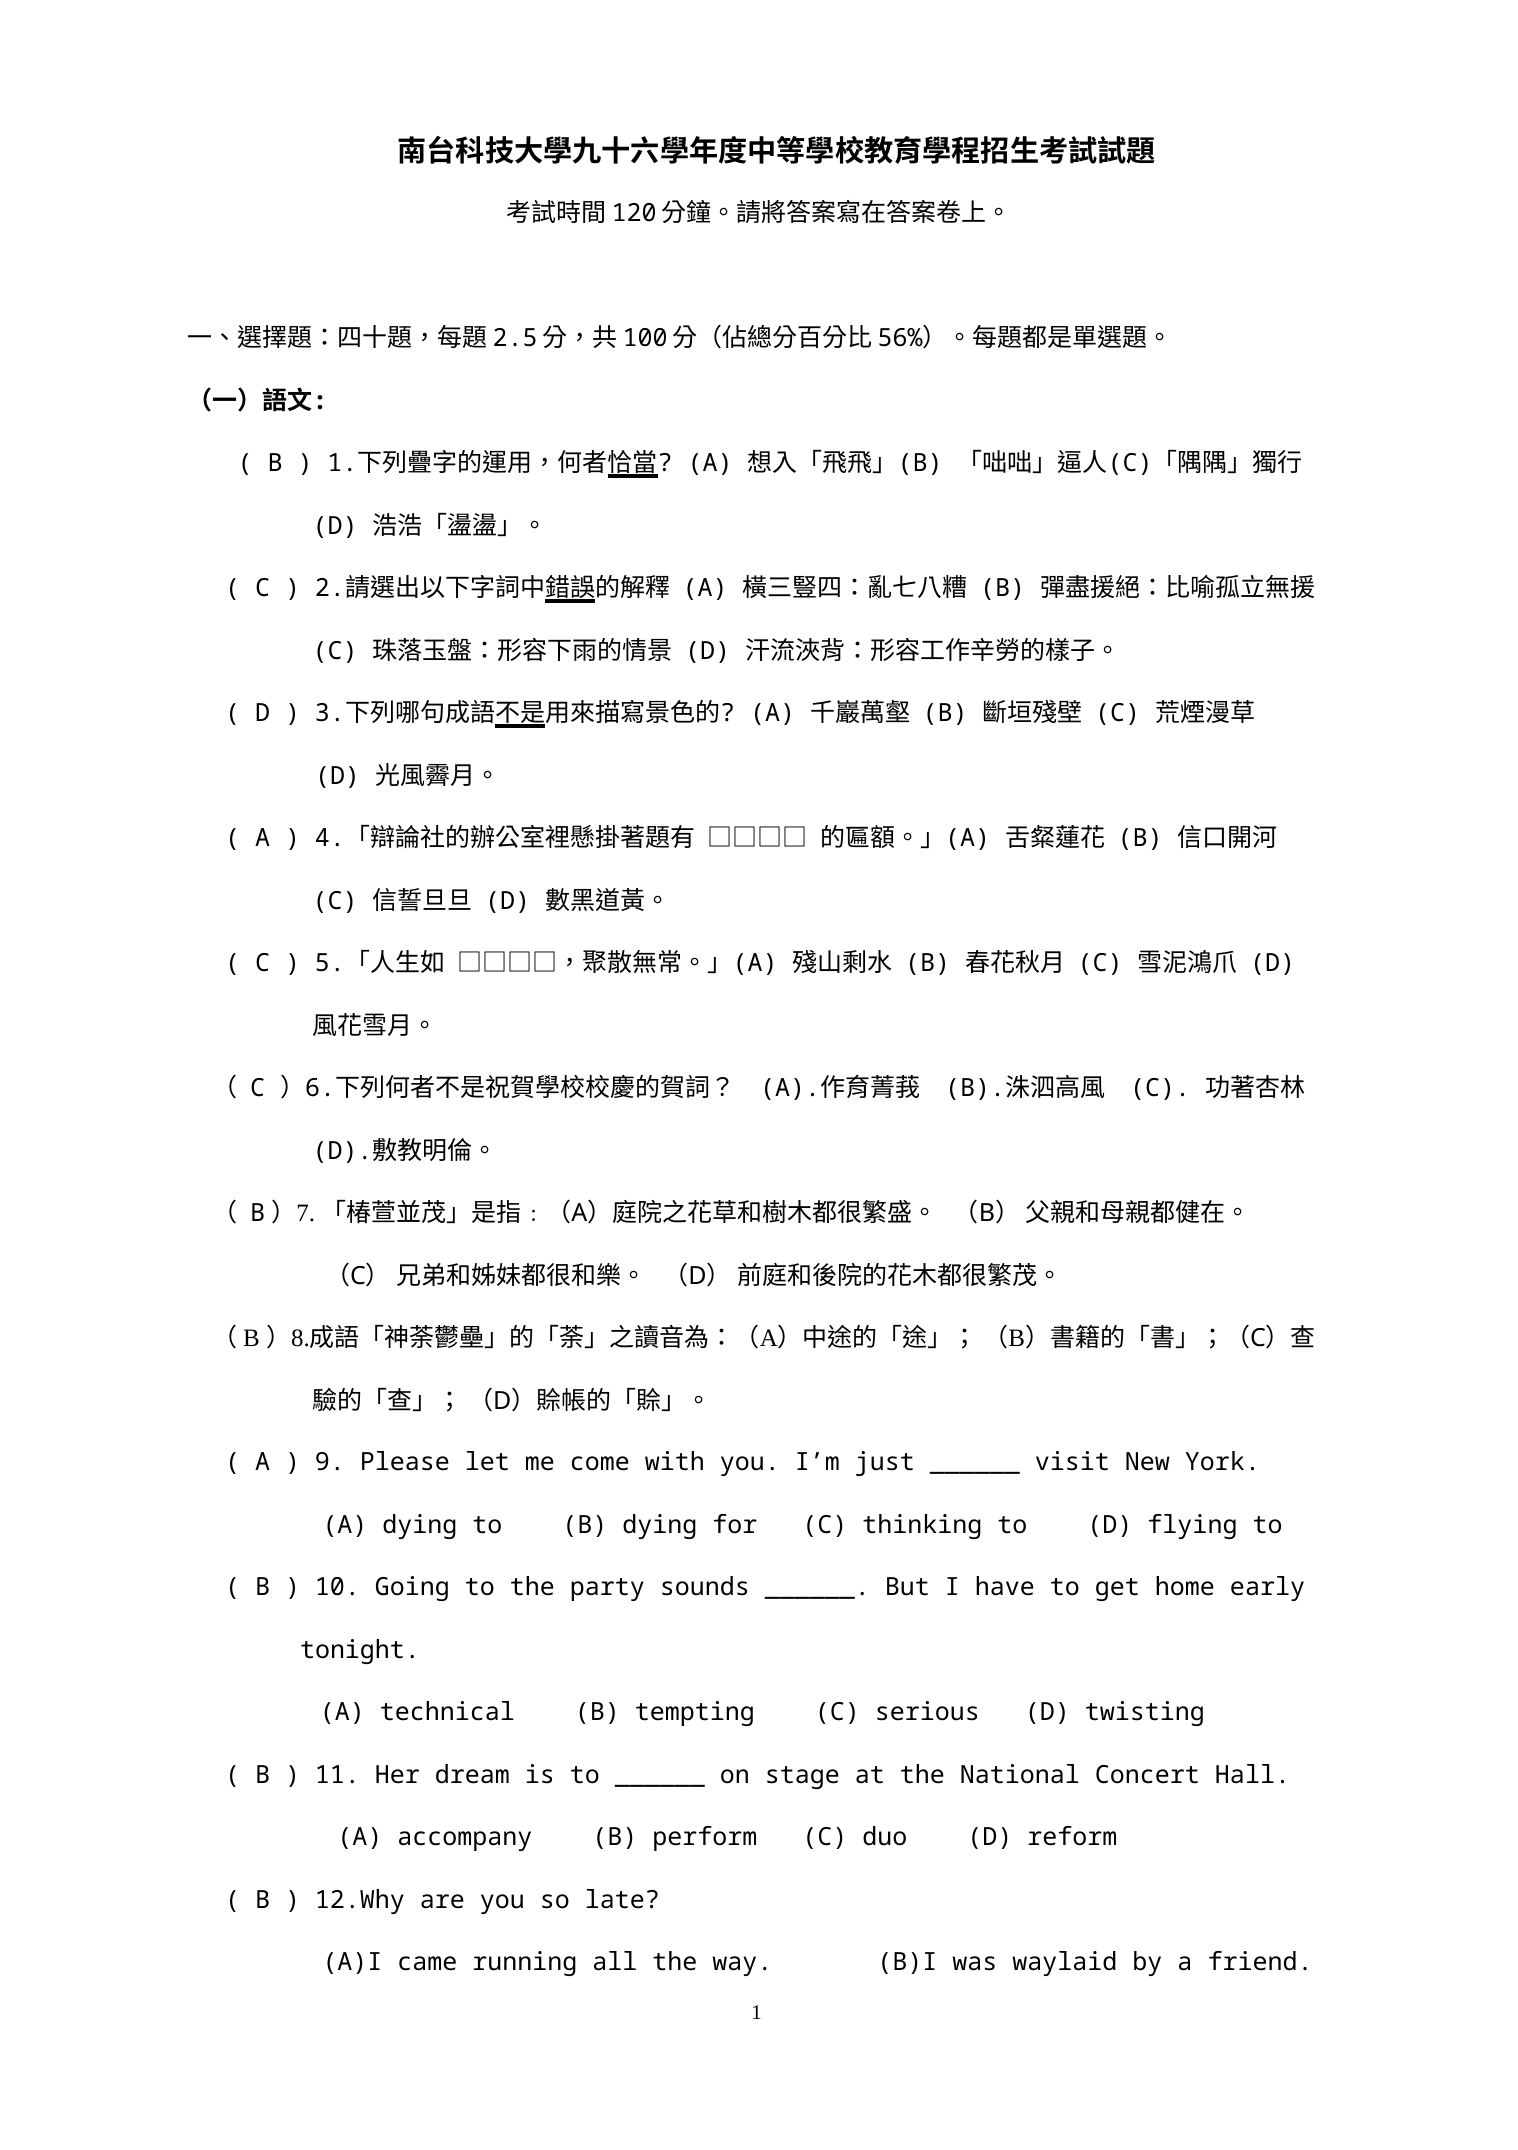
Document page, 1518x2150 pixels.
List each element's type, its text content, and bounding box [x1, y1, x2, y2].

text ( B ) 10. Going to the party sounds ______. But I have to get home early tonight. [225, 1544, 1331, 1669]
text ( B ) 12.Why are you so late? [187, 1857, 1331, 1919]
text (A)I came running all the way. (B)I was waylaid by a friend. [187, 1919, 1331, 1982]
text (A) accompany (B) perform (C) duo (D) reform [187, 1794, 1331, 1857]
text （ B ）8.成語「神荼鬱壘」的「荼」之讀音為：（A）中途的「途」； （B）書籍的「書」；（C）查驗的「查」； （D）賒帳的「賒」。 [212, 1294, 1331, 1419]
text ( A ) 4.「辯論社的辦公室裡懸掛著題有 □□□□ 的匾額。」(A) 舌粲蓮花 (B) 信口開河 (C) 信誓旦旦 (D) 數黑道黃。 [225, 794, 1331, 919]
text (A) dying to (B) dying for (C) thinking to (D) flying to [187, 1482, 1331, 1544]
text （ B ）7. 「椿萱並茂」是指﹕（A）庭院之花草和樹木都很繁盛。 （B） 父親和母親都健在。 （C） 兄弟和姊妹都很和樂。 （D） 前庭和後院的花木都很繁茂。 [212, 1169, 1331, 1294]
text （ C ）6.下列何者不是祝賀學校校慶的賀詞？ (A).作育菁莪 (B).洙泗高風 (C). 功著杏林 (D).敷教明倫。 [212, 1044, 1331, 1169]
text 考試時間120分鐘。請將答案寫在答案卷上。 [187, 169, 1331, 232]
text 一、選擇題：四十題，每題2.5分，共100分（佔總分百分比56%）。每題都是單選題。 [187, 294, 1331, 357]
text ( A ) 9. Please let me come with you. I’m just ______ visit New York. [187, 1419, 1331, 1482]
text ( C ) 5.「人生如 □□□□，聚散無常。」(A) 殘山剩水 (B) 春花秋月 (C) 雪泥鴻爪 (D) 風花雪月。 [225, 919, 1331, 1044]
text ( B ) 11. Her dream is to ______ on stage at the National Concert Hall. [187, 1732, 1331, 1794]
text (D) 光風霽月。 [300, 732, 1331, 794]
text 南台科技大學九十六學年度中等學校教育學程招生考試試題 [187, 107, 1331, 169]
text ( B ) 1.下列疊字的運用，何者恰當? (A) 想入「飛飛」(B) 「咄咄」逼人(C)「隅隅」獨行 (D) 浩浩「盪盪」。 [237, 419, 1331, 544]
text ( D ) 3.下列哪句成語不是用來描寫景色的? (A) 千巖萬壑 (B) 斷垣殘壁 (C) 荒煙漫草 [225, 669, 1331, 732]
text (A) technical (B) tempting (C) serious (D) twisting [187, 1669, 1331, 1732]
text ( C ) 2.請選出以下字詞中錯誤的解釋 (A) 橫三豎四：亂七八糟 (B) 彈盡援絕：比喻孤立無援 (C) 珠落玉盤：形容下雨的情景 (D) 汗流浹背：形容工作辛勞的樣子。 [225, 544, 1331, 669]
text （一）語文: [187, 357, 1331, 419]
